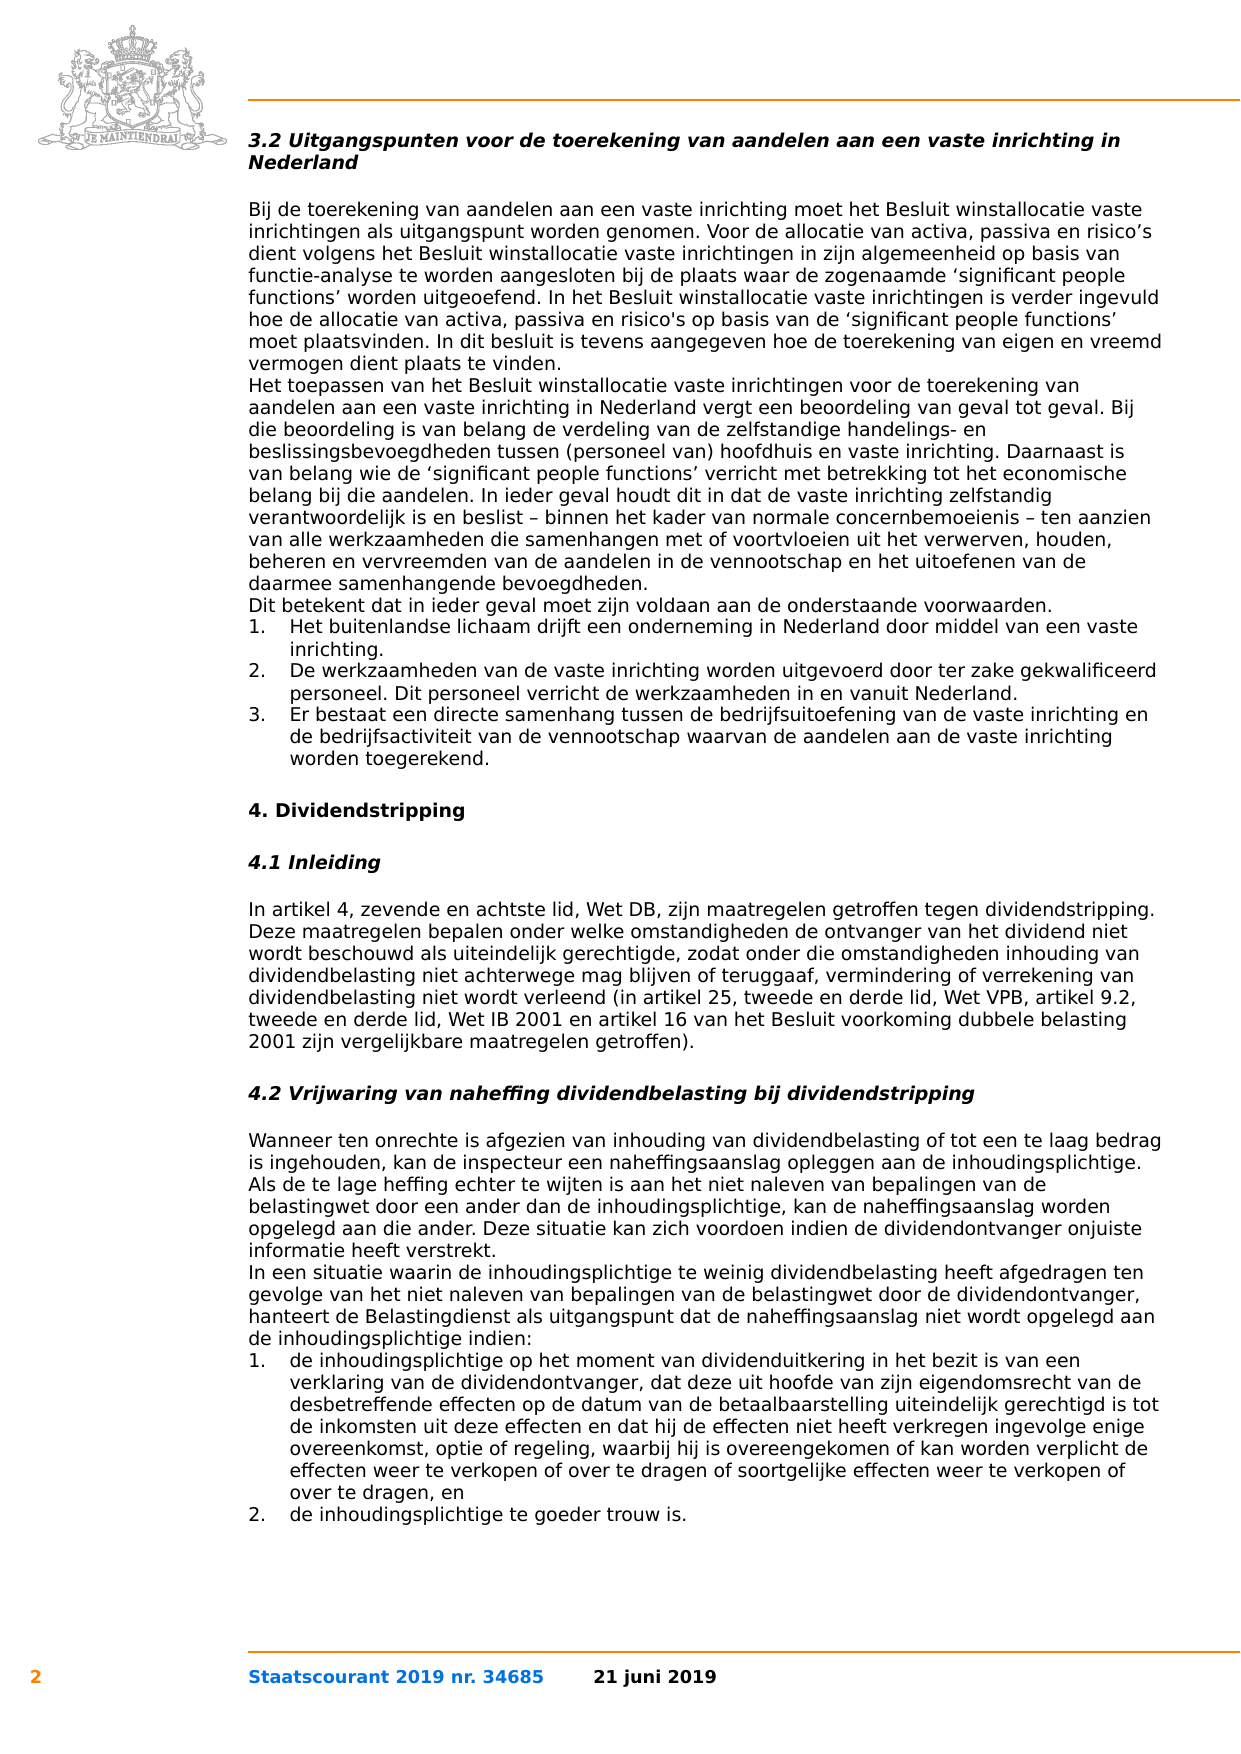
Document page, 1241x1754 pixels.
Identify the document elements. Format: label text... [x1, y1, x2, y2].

subtitle 3.2 Uitgangspunten voor de toerekening van aandelen aan een vaste inrichting in Nederland [248, 130, 1163, 174]
picture [38, 25, 227, 150]
text Het toepassen van het Besluit winstallocatie vaste inrichtingen voor de toerekening van aandelen aan een vaste inrichting in Nederland vergt een beoordeling van geval tot geval. Bij die beoordeling is van belang de verdeling van de zelfstandige handelings- en beslissingsbevoegdheden tussen (personeel van) hoofdhuis en vaste inrichting. Daarnaast is van belang wie de ‘significant people functions’ verricht met betrekking tot het economische belang bij die aandelen. In ieder geval houdt dit in dat de vaste inrichting zelfstandig verantwoordelijk is en beslist – binnen het kader van normale concernbemoeienis – ten aanzien van alle werkzaamheden die samenhangen met of voortvloeien uit het verwerven, houden, beheren en vervreemden van de aandelen in de vennootschap en het uitoefenen van de daarmee samenhangende bevoegdheden. [248, 375, 1163, 594]
text 1. Het buitenlandse lichaam drijft een onderneming in Nederland door middel van een vaste inrichting. [248, 616, 1163, 660]
text 1. de inhoudingsplichtige op het moment van dividenduitkering in het bezit is van een verklaring van de dividendontvanger, dat deze uit hoofde van zijn eigendomsrecht van de desbetreffende effecten op de datum van de betaalbaarstelling uiteindelijk gerechtigd is tot de inkomsten uit deze effecten en dat hij de effecten niet heeft verkregen ingevolge enige overeenkomst, optie of regeling, waarbij hij is overeengekomen of kan worden verplicht de effecten weer te verkopen of over te dragen of soortgelijke effecten weer te verkopen of over te dragen, en [248, 1350, 1163, 1504]
text 2. De werkzaamheden van de vaste inrichting worden uitgevoerd door ter zake gekwalificeerd personeel. Dit personeel verricht de werkzaamheden in en vanuit Nederland. [248, 660, 1163, 704]
text 2. de inhoudingsplichtige te goeder trouw is. [248, 1504, 1163, 1526]
text Bij de toerekening van aandelen aan een vaste inrichting moet het Besluit winstallocatie vaste inrichtingen als uitgangspunt worden genomen. Voor de allocatie van activa, passiva en risico’s dient volgens het Besluit winstallocatie vaste inrichtingen in zijn algemeenheid op basis van functie-analyse te worden aangesloten bij de plaats waar de zogenaamde ‘significant people functions’ worden uitgeoefend. In het Besluit winstallocatie vaste inrichtingen is verder ingevuld hoe de allocatie van activa, passiva en risico's op basis van de ‘significant people functions’ moet plaatsvinden. In dit besluit is tevens aangegeven hoe de toerekening van eigen en vreemd vermogen dient plaats te vinden. [248, 199, 1163, 375]
text Dit betekent dat in ieder geval moet zijn voldaan aan de onderstaande voorwaarden. [248, 594, 1163, 616]
text In een situatie waarin de inhoudingsplichtige te weinig dividendbelasting heeft afgedragen ten gevolge van het niet naleven van bepalingen van de belastingwet door de dividendontvanger, hanteert de Belastingdienst als uitgangspunt dat de naheffingsaanslag niet wordt opgelegd aan de inhoudingsplichtige indien: [248, 1262, 1163, 1350]
subtitle 4.1 Inleiding [248, 852, 1163, 874]
subtitle 4. Dividendstripping [248, 800, 1163, 822]
subtitle 4.2 Vrijwaring van naheffing dividendbelasting bij dividendstripping [248, 1083, 1163, 1105]
text 3. Er bestaat een directe samenhang tussen de bedrijfsuitoefening van de vaste inrichting en de bedrijfsactiviteit van de vennootschap waarvan de aandelen aan de vaste inrichting worden toegerekend. [248, 704, 1163, 770]
text In artikel 4, zevende en achtste lid, Wet DB, zijn maatregelen getroffen tegen dividendstripping. Deze maatregelen bepalen onder welke omstandigheden de ontvanger van het dividend niet wordt beschouwd als uiteindelijk gerechtigde, zodat onder die omstandigheden inhouding van dividendbelasting niet achterwege mag blijven of teruggaaf, vermindering of verrekening van dividendbelasting niet wordt verleend (in artikel 25, tweede en derde lid, Wet VPB, artikel 9.2, tweede en derde lid, Wet IB 2001 en artikel 16 van het Besluit voorkoming dubbele belasting 2001 zijn vergelijkbare maatregelen getroffen). [248, 899, 1163, 1053]
text Wanneer ten onrechte is afgezien van inhouding van dividendbelasting of tot een te laag bedrag is ingehouden, kan de inspecteur een naheffingsaanslag opleggen aan de inhoudingsplichtige. Als de te lage heffing echter te wijten is aan het niet naleven van bepalingen van de belastingwet door een ander dan de inhoudingsplichtige, kan de naheffingsaanslag worden opgelegd aan die ander. Deze situatie kan zich voordoen indien de dividendontvanger onjuiste informatie heeft verstrekt. [248, 1130, 1163, 1262]
